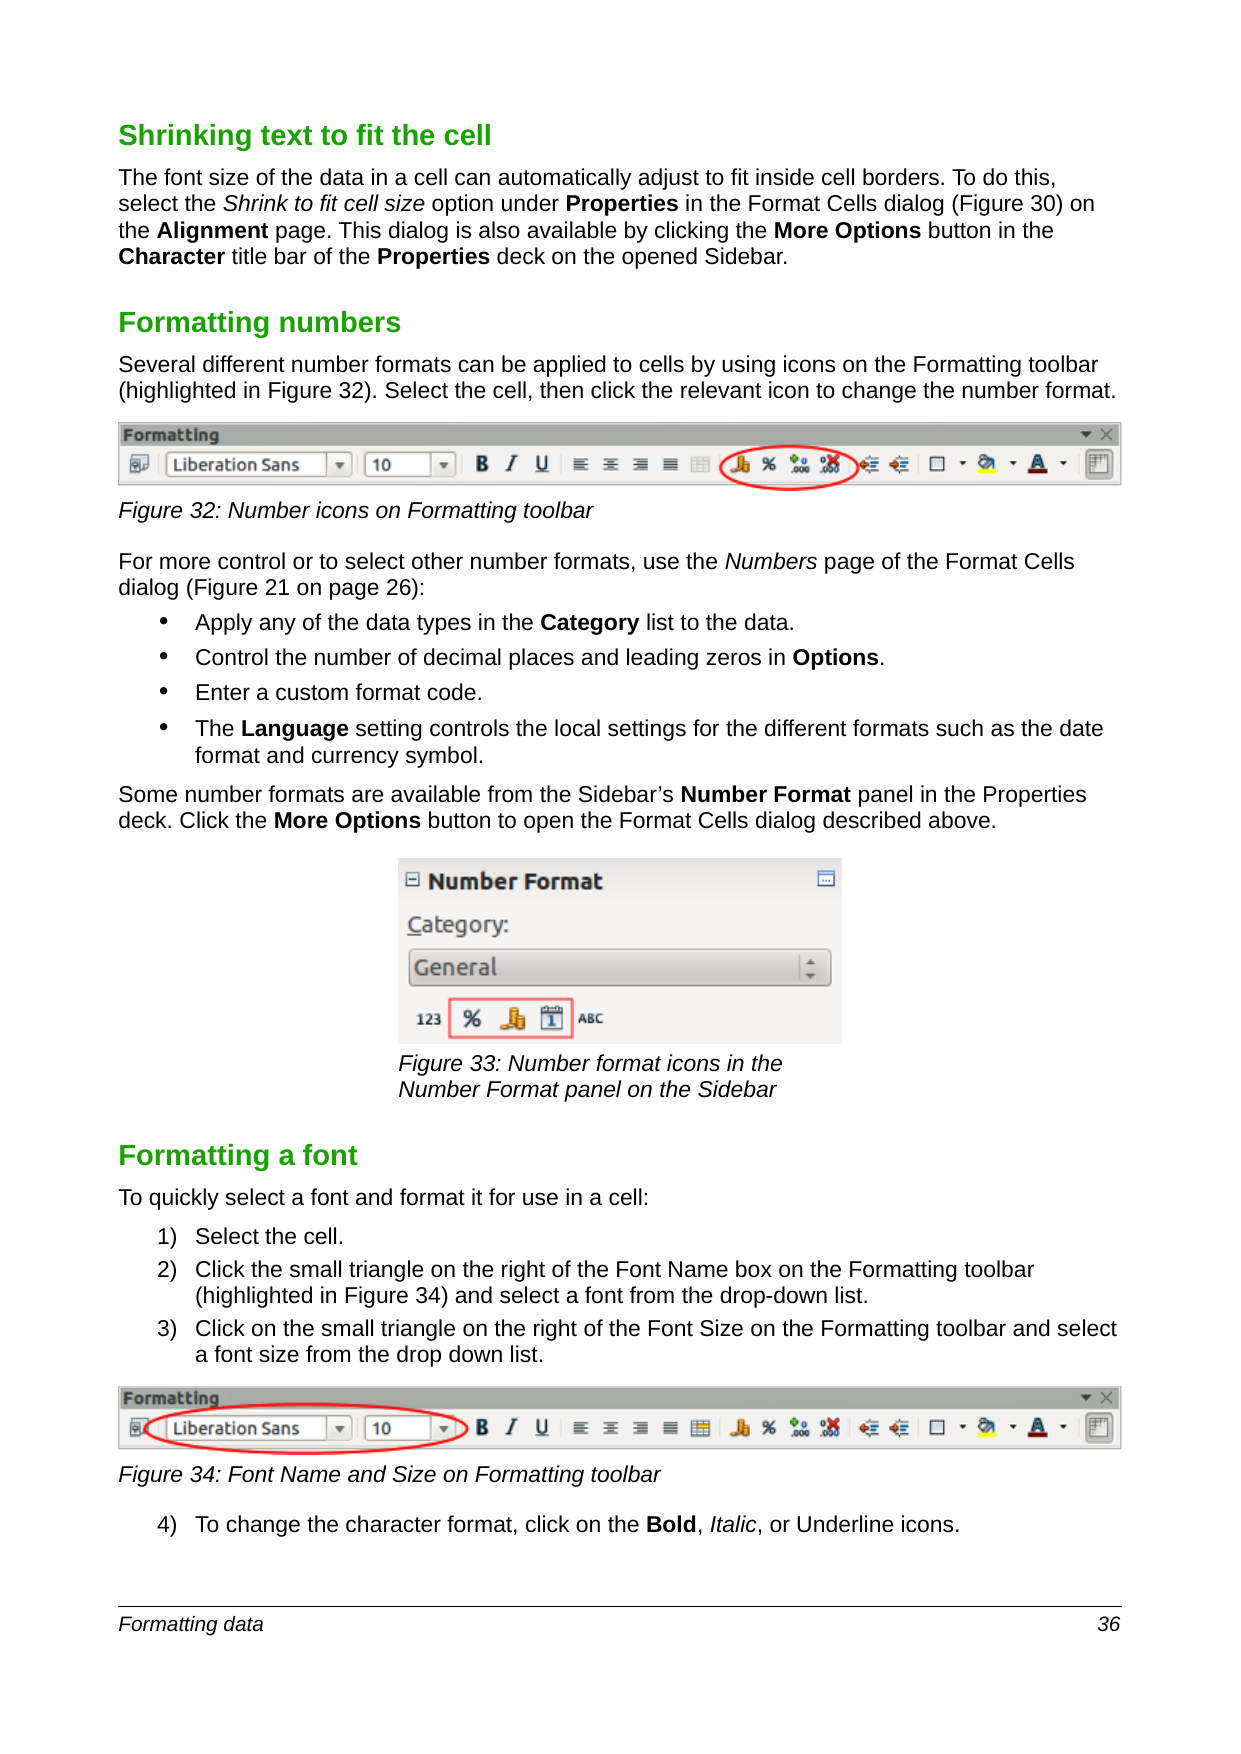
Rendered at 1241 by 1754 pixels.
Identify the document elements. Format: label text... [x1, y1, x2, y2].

text The font size of the data in a cell can automatically adjust to fit inside cell borders. To do this, select the Shrink to fit cell size option under Properties in the Format Cells dialog (Figure 30) on the Alignment page. This dialog is also available by clicking the More Options button in the Character title bar of the Properties deck on the opened Sidebar. [118, 164, 1122, 269]
list Apply any of the data types in the Category list to the data. [156, 607, 1122, 636]
text Figure 33: Number format icons in the Number Format panel on the Sidebar [398, 1050, 842, 1103]
text Figure 34: Font Name and Size on Formatting toolbar [118, 1461, 1122, 1487]
list Several different number formats can be applied to cells by using icons on the Formatting toolbar (highlighted in Figure 32). Select the cell, then click the relevant icon to change the number format. [118, 351, 1122, 404]
text To quickly select a font and format it for use in a cell: [118, 1184, 1122, 1210]
list The Language setting controls the local settings for the different formats such as the date format and currency symbol. [156, 713, 1122, 768]
text Figure 32: Number icons on Formatting toolbar [118, 497, 1122, 524]
subtitle Formatting a font [118, 1138, 1122, 1172]
text Some number formats are available from the Sidebar’s Number Format panel in the Properties deck. Click the More Options button to open the Format Cells dialog described above. [118, 781, 1122, 834]
list Select the cell. [177, 1223, 1122, 1249]
list Click on the small triangle on the right of the Font Size on the Formatting toolbar and select a font size from the drop down list. [177, 1314, 1122, 1367]
list For more control or to select other number formats, use the Numbers page of the Format Cells dialog (Figure 21 on page 26): [118, 548, 1122, 600]
list Enter a custom format code. [156, 678, 1122, 707]
picture [118, 422, 1123, 491]
list Click the small triangle on the right of the Font Name box on the Formatting toolbar (highlighted in Figure 34) and select a font from the drop-down list. [177, 1256, 1122, 1308]
list Control the number of decimal places and leading zeros in Options. [156, 642, 1122, 671]
list To change the character format, click on the Bold, Italic, or Underline icons. [177, 1511, 1122, 1537]
subtitle Shrinking text to fit the cell [118, 118, 1122, 152]
picture [398, 858, 843, 1044]
subtitle Formatting numbers [118, 305, 1122, 338]
picture [118, 1386, 1123, 1455]
